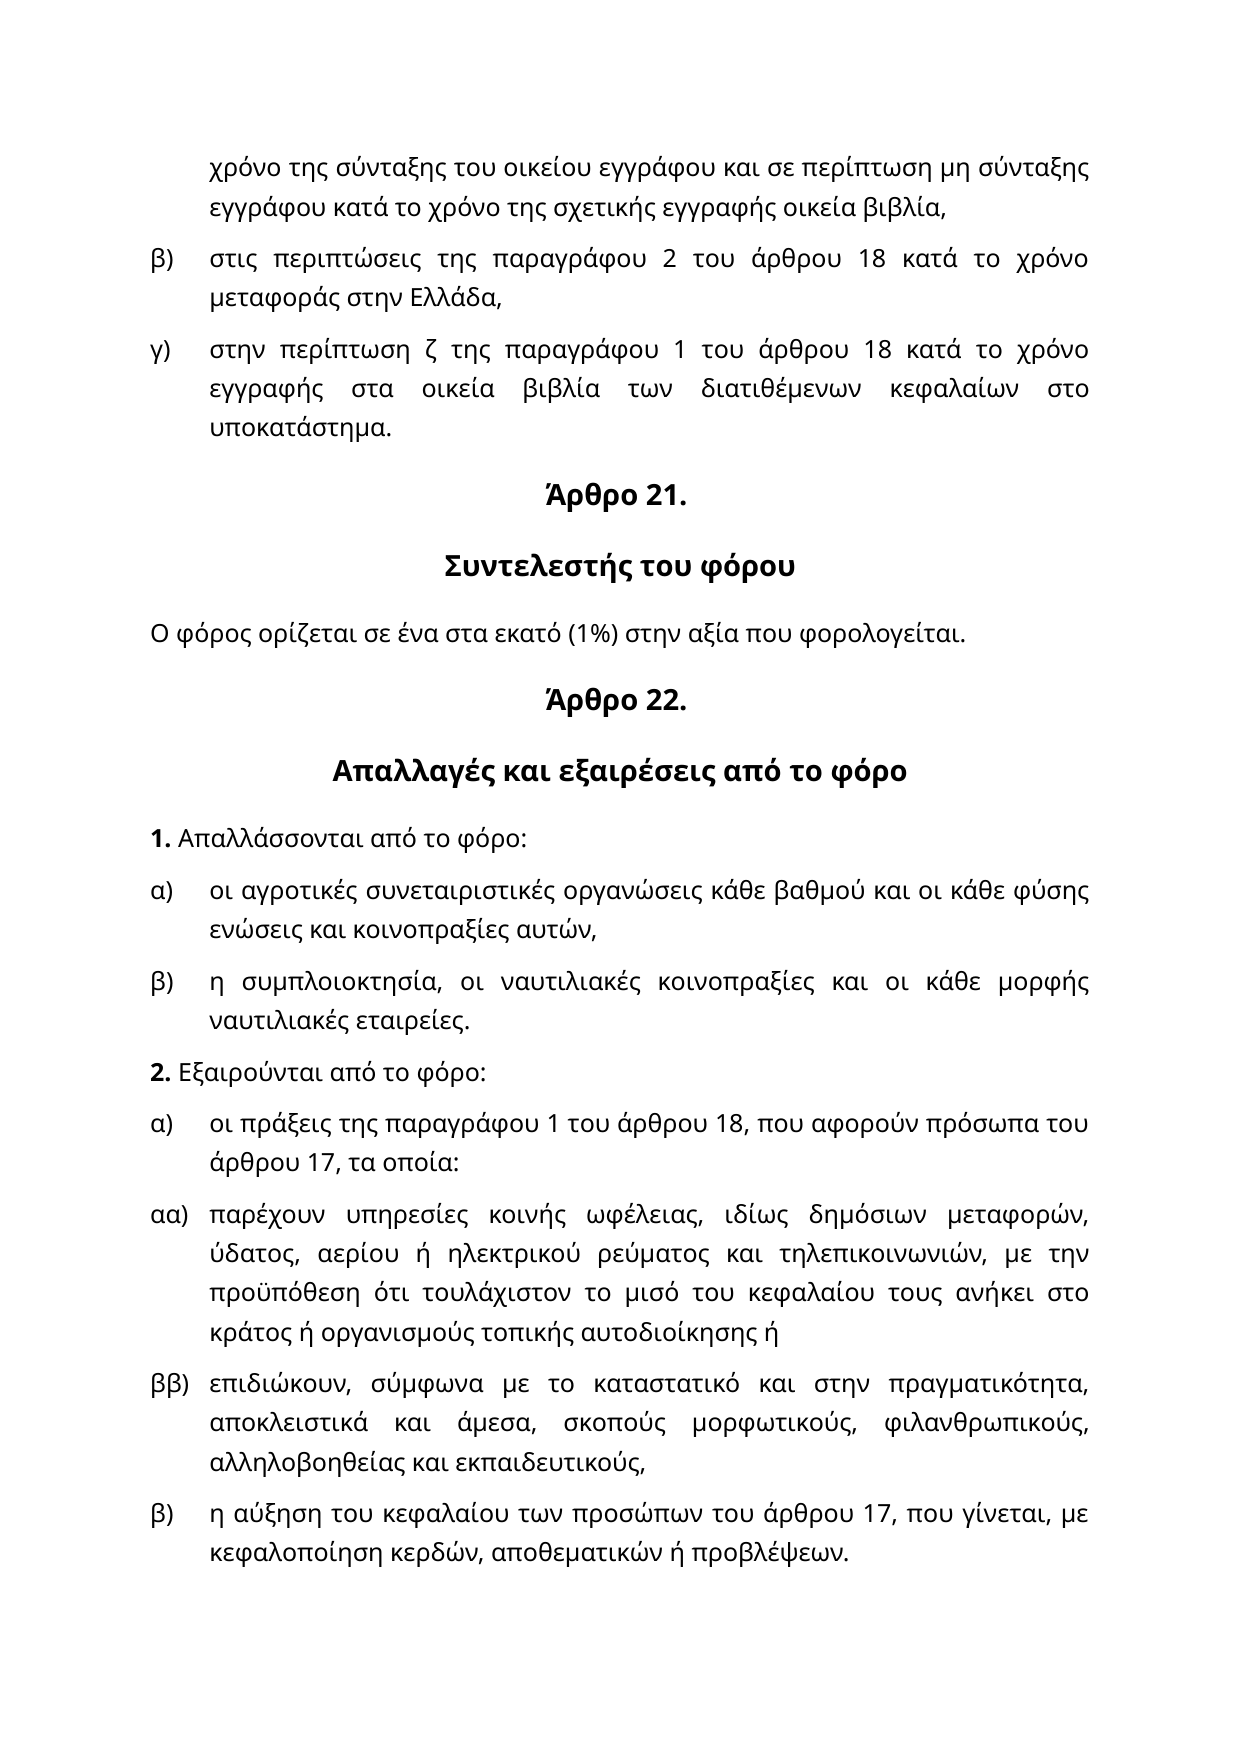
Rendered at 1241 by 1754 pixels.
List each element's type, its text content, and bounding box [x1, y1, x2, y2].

subtitle Απαλλαγές και εξαιρέσεις από το φόρο [150, 750, 1090, 790]
list χρόνο της σύνταξης του οικείου εγγράφου και σε περίπτωση μη σύνταξης εγγράφου κατά το χρόνο της σχετικής εγγραφής οικεία βιβλία, [150, 150, 1090, 223]
text 2. Εξαιρούνται από το φόρο: [150, 1054, 1090, 1088]
list β) στις περιπτώσεις της παραγράφου 2 του άρθρου 18 κατά το χρόνο μεταφοράς στην Ελλάδα, [150, 241, 1090, 314]
list αα) παρέχουν υπηρεσίες κοινής ωφέλειας, ιδίως δημόσιων μεταφορών, ύδατος, αερίου ή ηλεκτρικού ρεύματος και τηλεπικοινωνιών, με την προϋπόθεση ότι τουλάχιστον το μισό του κεφαλαίου τους ανήκει στο κράτος ή οργανισμούς τοπικής αυτοδιοίκησης ή [150, 1197, 1090, 1348]
list β) η αύξηση του κεφαλαίου των προσώπων του άρθρου 17, που γίνεται, με κεφαλοποίηση κερδών, αποθεματικών ή προβλέψεων. [150, 1496, 1090, 1569]
list β) η συμπλοιοκτησία, οι ναυτιλιακές κοινοπραξίες και οι κάθε μορφής ναυτιλιακές εταιρείες. [150, 963, 1090, 1037]
subtitle Άρθρο 21. [150, 474, 1090, 514]
list γ) στην περίπτωση ζ της παραγράφου 1 του άρθρου 18 κατά το χρόνο εγγραφής στα οικεία βιβλία των διατιθέμενων κεφαλαίων στο υποκατάστημα. [150, 332, 1090, 444]
text 1. Απαλλάσσονται από το φόρο: [150, 821, 1090, 855]
subtitle Συντελεστής του φόρου [150, 545, 1090, 584]
list α) οι αγροτικές συνεταιριστικές οργανώσεις κάθε βαθμού και οι κάθε φύσης ενώσεις και κοινοπραξίες αυτών, [150, 872, 1090, 946]
text Ο φόρος ορίζεται σε ένα στα εκατό (1%) στην αξία που φορολογείται. [150, 615, 1090, 649]
subtitle Άρθρο 22. [150, 679, 1090, 719]
list α) οι πράξεις της παραγράφου 1 του άρθρου 18, που αφορούν πρόσωπα του άρθρου 17, τα οποία: [150, 1106, 1090, 1179]
list ββ) επιδιώκουν, σύμφωνα με το καταστατικό και στην πραγματικότητα, αποκλειστικά και άμεσα, σκοπούς μορφωτικούς, φιλανθρωπικούς, αλληλοβοηθείας και εκπαιδευτικούς, [150, 1366, 1090, 1478]
